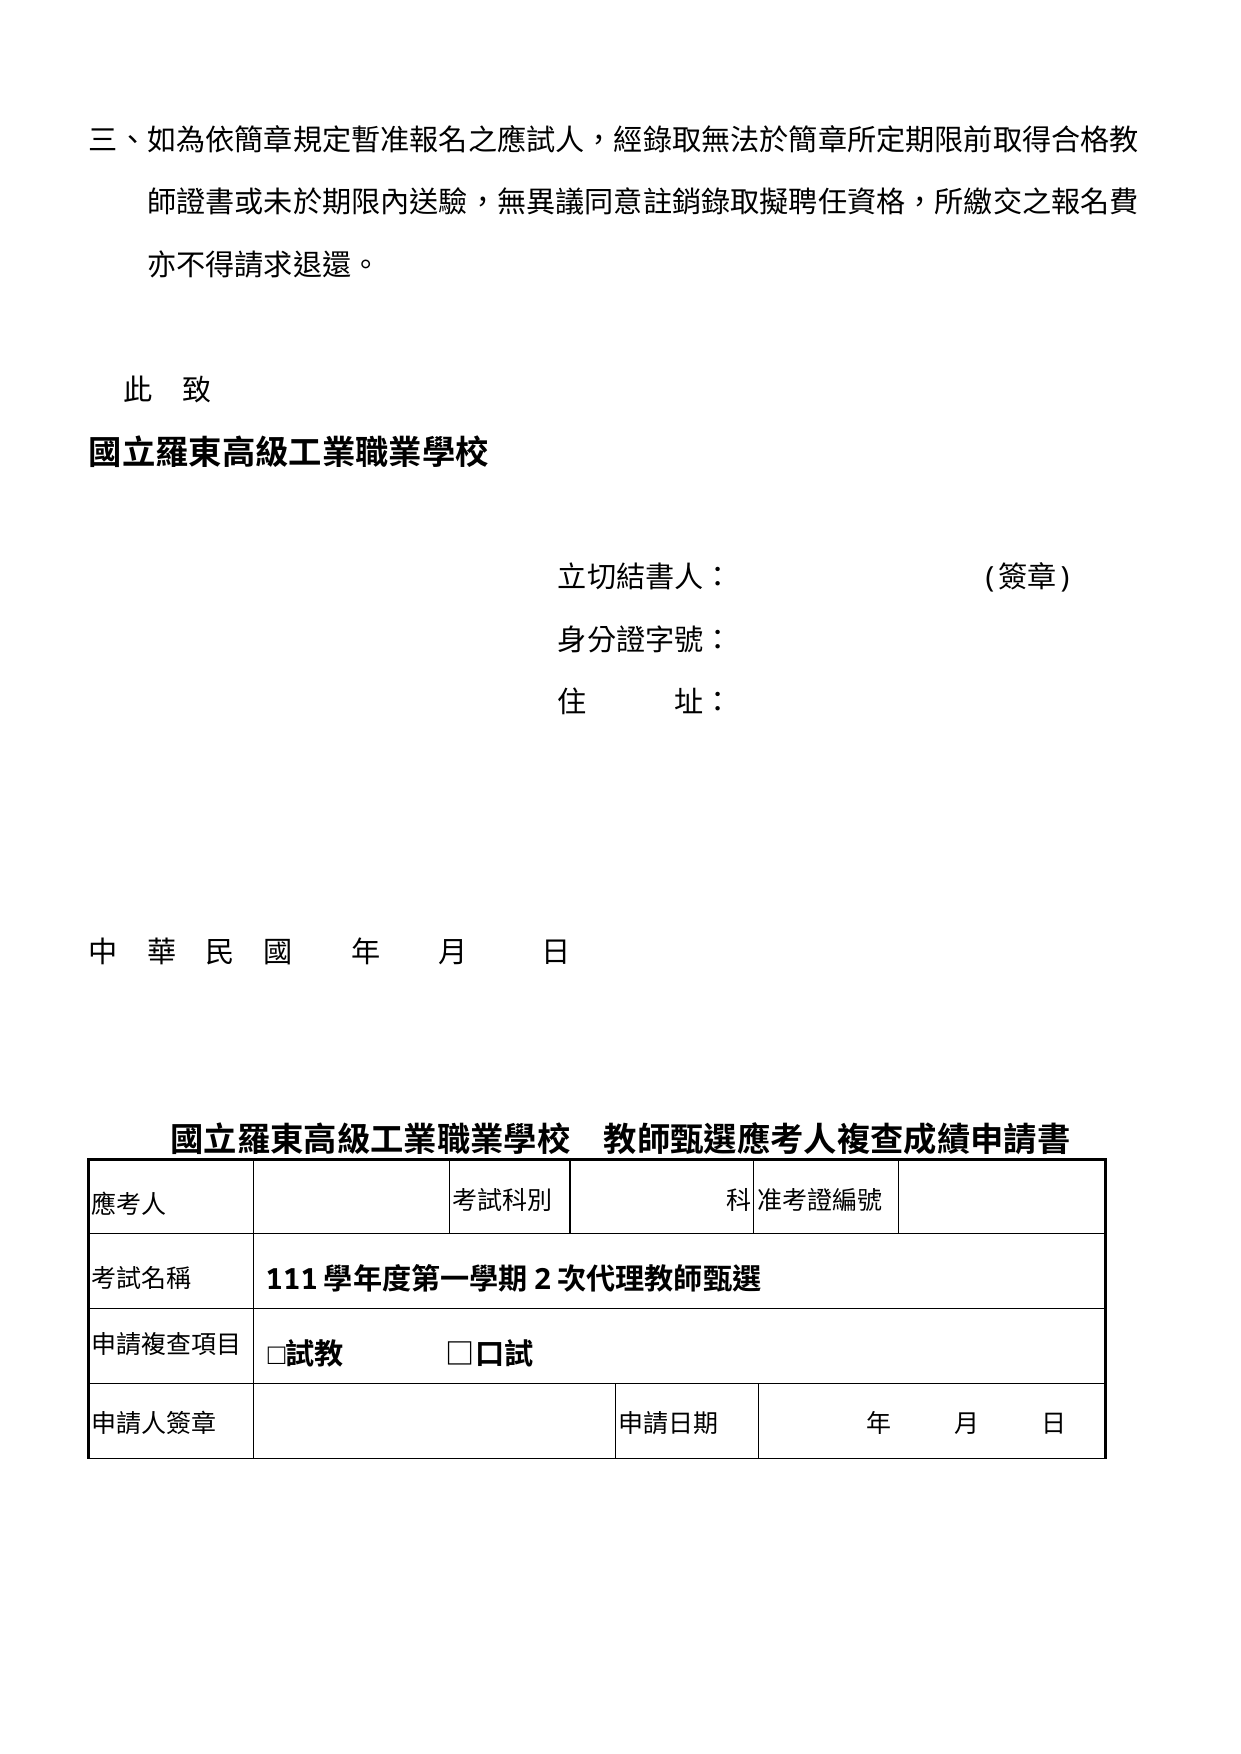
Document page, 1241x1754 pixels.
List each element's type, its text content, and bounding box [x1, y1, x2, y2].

text 三、如為依簡章規定暫准報名之應試人，經錄取無法於簡章所定期限前取得合格教師證書或未於期限內送驗，無異議同意註銷錄取擬聘任資格，所繳交之報名費亦不得請求退還。 [89, 96, 1152, 283]
table_cell 申請日期 [616, 1384, 758, 1458]
text 中 華 民 國 年 月 日 [89, 908, 1152, 971]
table_cell 年 月 日 [759, 1384, 1104, 1458]
table_header [899, 1161, 1104, 1233]
table_cell □試教 □口試 [254, 1309, 1104, 1383]
table_header 科 [571, 1161, 753, 1233]
table_header [254, 1161, 449, 1233]
text 國立羅東高級工業職業學校 教師甄選應考人複查成績申請書 [89, 1096, 1152, 1158]
text 住 址： [89, 658, 1152, 721]
text 身分證字號： [89, 596, 1152, 658]
table_header 應考人 [90, 1161, 253, 1233]
table_cell 申請人簽章 [90, 1384, 253, 1458]
text 立切結書人： (簽章) [89, 533, 1152, 596]
table_cell 111學年度第一學期2次代理教師甄選 [254, 1234, 1104, 1308]
table_cell [254, 1384, 615, 1458]
table_header 准考證編號 [754, 1161, 898, 1233]
text 國立羅東高級工業職業學校 [89, 408, 1152, 471]
text 此 致 [89, 346, 1152, 408]
table_header 考試科別 [450, 1161, 569, 1233]
table_cell 申請複查項目 [90, 1309, 253, 1383]
table_cell 考試名稱 [90, 1234, 253, 1308]
